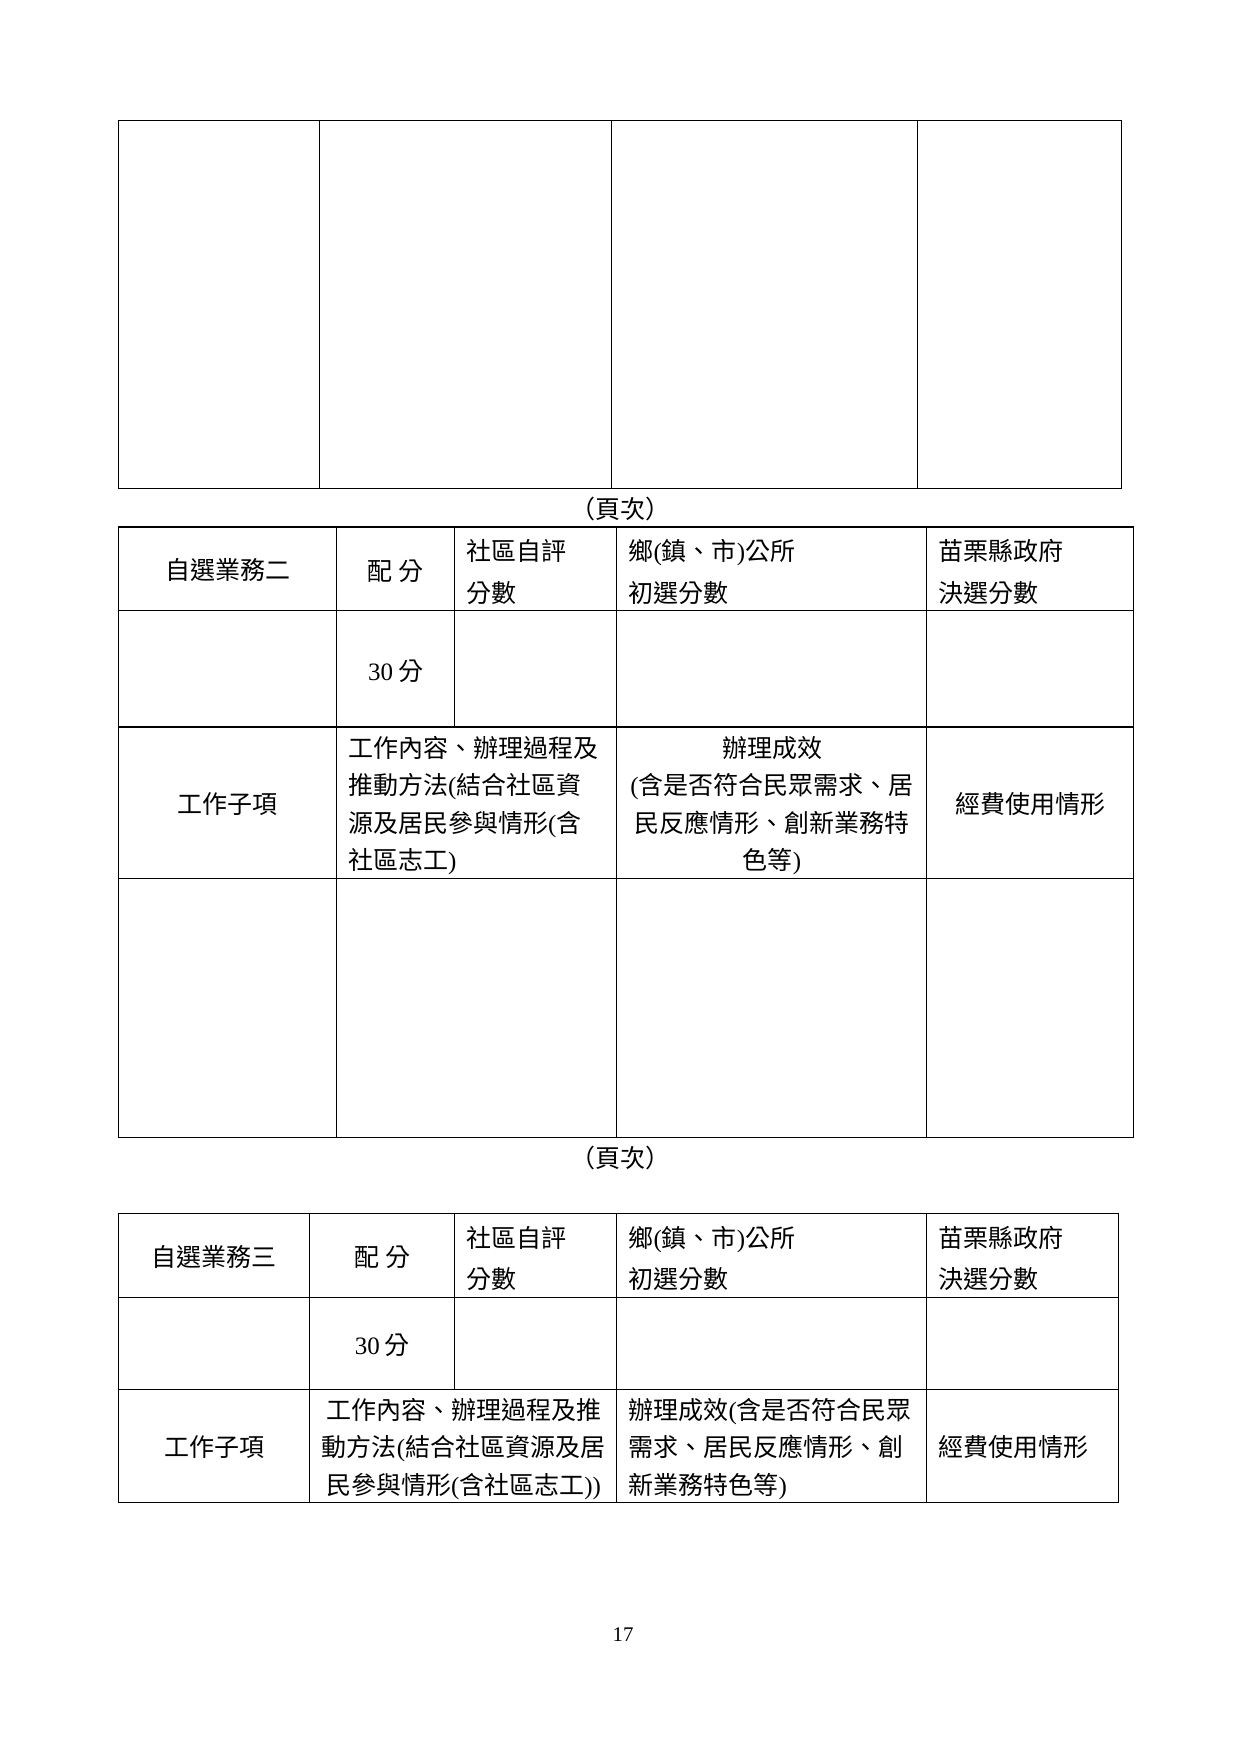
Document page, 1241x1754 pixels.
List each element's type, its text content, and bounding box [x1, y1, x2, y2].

table_cell [612, 121, 917, 488]
table_cell [119, 879, 336, 1137]
text （頁次） [118, 489, 1122, 526]
table_cell [927, 611, 1133, 726]
table_cell [455, 611, 616, 726]
table_cell 工作子項 [119, 728, 336, 877]
table_cell 辦理成效(含是否符合民眾需求、居民反應情形、創新業務特色等) [617, 1390, 926, 1502]
table_cell [119, 1298, 309, 1389]
table_cell [918, 121, 1121, 488]
table_header 鄉(鎮、市)公所 初選分數 [617, 1214, 926, 1297]
table_header 社區自評 分數 [455, 528, 616, 610]
table_cell 經費使用情形 [927, 728, 1133, 877]
table_cell 經費使用情形 [927, 1390, 1118, 1502]
table_cell [927, 1298, 1118, 1389]
table_header 配 分 [337, 528, 454, 610]
table_cell [119, 611, 336, 726]
table_cell [119, 121, 319, 488]
table_cell [320, 121, 611, 488]
table_header 鄉(鎮、市)公所 初選分數 [617, 528, 926, 610]
text （頁次） [118, 1138, 1122, 1176]
table_cell [617, 1298, 926, 1389]
table_cell [617, 611, 926, 726]
table_cell 工作內容、辦理過程及推動方法(結合社區資源及居民參與情形(含社區志工)) [310, 1390, 616, 1502]
table_header 苗栗縣政府 決選分數 [927, 1214, 1118, 1297]
table_cell [337, 879, 616, 1137]
table_header 社區自評 分數 [455, 1214, 616, 1297]
table_cell [617, 879, 926, 1137]
table_cell 30分 [310, 1298, 454, 1389]
table_cell 工作子項 [119, 1390, 309, 1502]
table_cell [927, 879, 1133, 1137]
table_header 自選業務二 [119, 528, 336, 610]
table_cell 30分 [337, 611, 454, 726]
table_header 自選業務三 [119, 1214, 309, 1297]
table_cell 辦理成效 (含是否符合民眾需求、居民反應情形、創新業務特色等) [617, 728, 926, 877]
table_header 苗栗縣政府 決選分數 [927, 528, 1133, 610]
table_cell 工作內容、辦理過程及推動方法(結合社區資源及居民參與情形(含社區志工) [337, 728, 616, 877]
table_header 配 分 [310, 1214, 454, 1297]
table_cell [455, 1298, 616, 1389]
